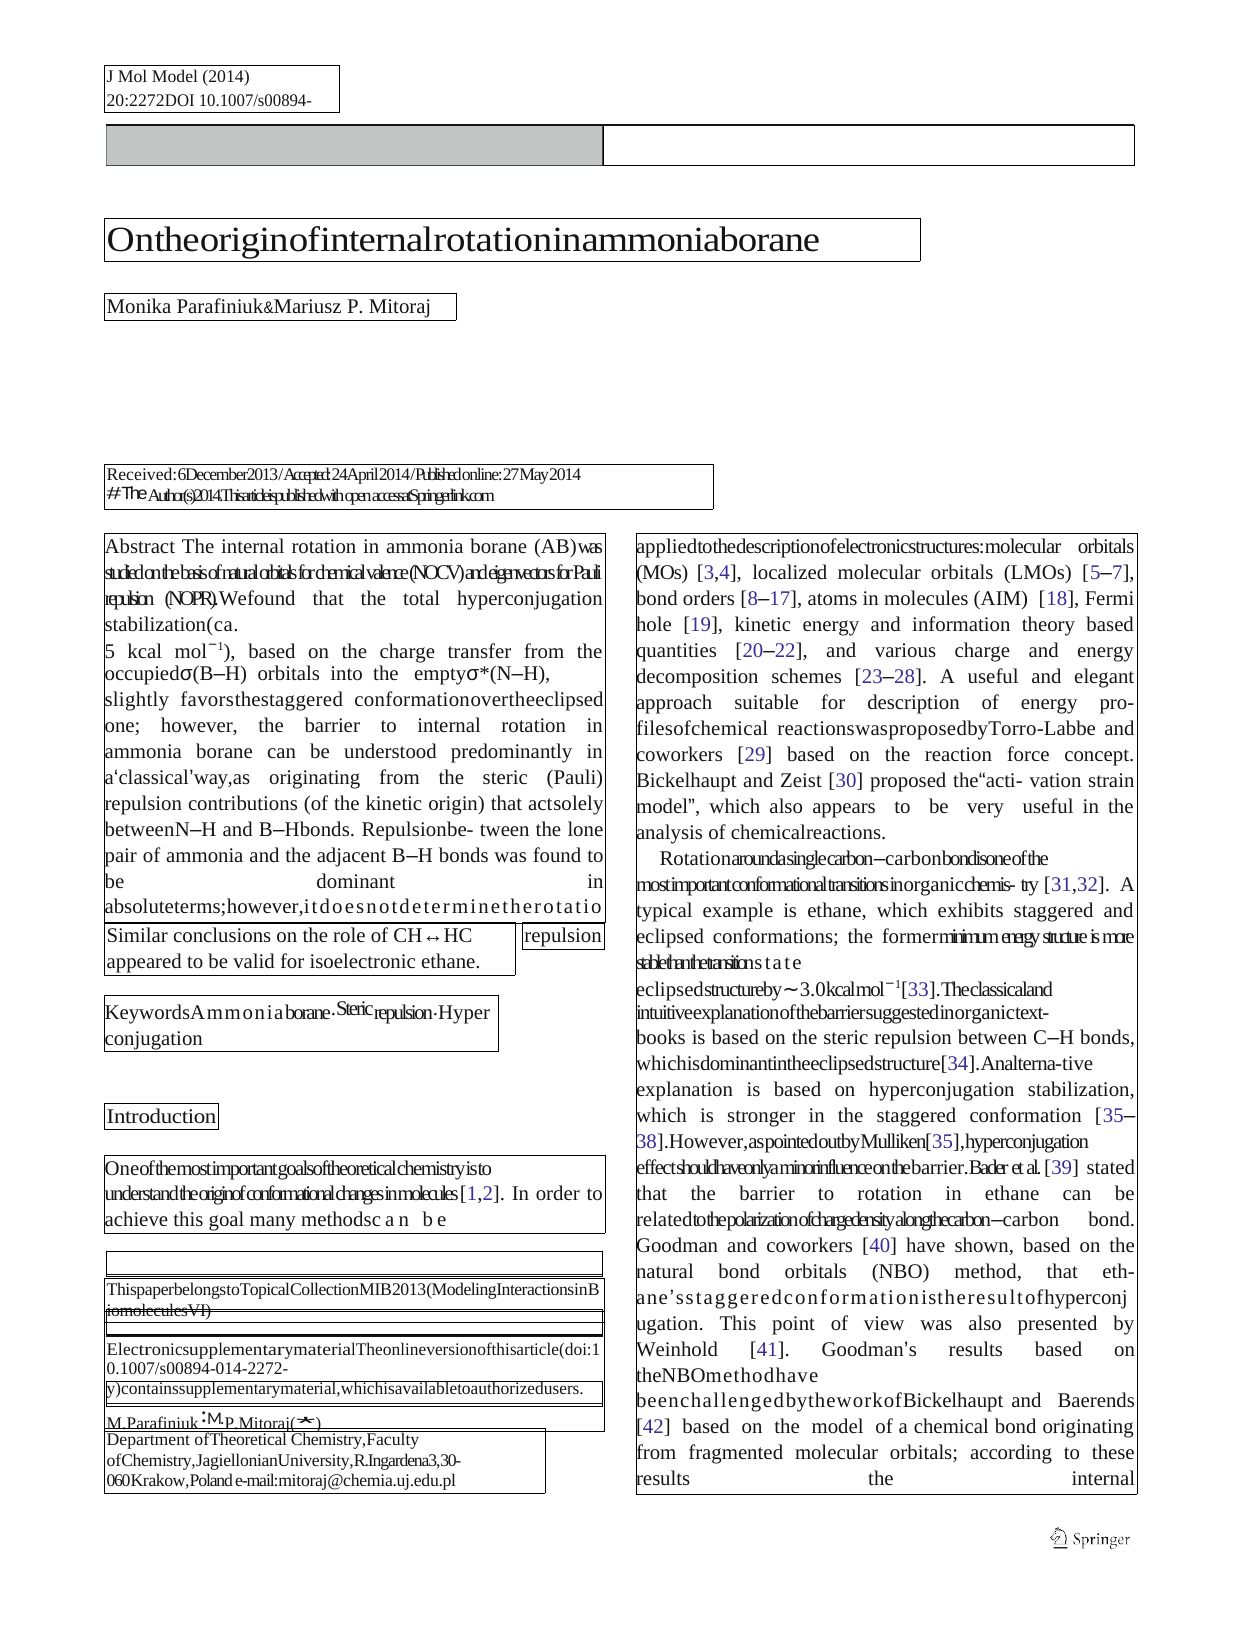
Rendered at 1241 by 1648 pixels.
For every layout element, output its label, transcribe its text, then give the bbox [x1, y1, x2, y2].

text J Mol Model (2014) 20:2272DOI 10.1007/s00894-014-2272-y [106, 66, 339, 112]
text Rotationaroundasinglecarbon–carbonbondisoneofthe mostimportantconformationaltransitionsinorganicchemis- try [31,32]. A typical example is ethane, which exhibits staggered and eclipsed conformations; the formerminimum energy structure is more stable than the transitionstate [637, 846, 1134, 974]
text y)containssupplementarymaterial,whichisavailabletoauthorizedusers. [107, 1382, 602, 1398]
text Monika Parafiniuk&Mariusz P. Mitoraj [106, 294, 456, 318]
text Abstract The internal rotation in ammonia borane (AB)was studied on the basis of natural orbitals for chemical valence (NOCV) and eigenvectors for Pauli repulsion (NOPR).Wefound that the total hyperconjugation stabilization(ca. [105, 534, 603, 636]
text #TheAuthor(s)2014.ThisarticleispublishedwithopenaccessatSpringerlink.com [106, 484, 713, 506]
text M.Parafiniuk:M.P.Mitoraj(*) [106, 1399, 604, 1431]
text slightly favorsthestaggered conformationovertheeclipsed one; however, the barrier to internal rotation in ammonia borane can be understood predominantly in a‘classical’way,as originating from the steric (Pauli) repulsion contributions (of the kinetic origin) that actsolely betweenN–H and B–Hbonds. Repulsionbe- tween the lone pair of ammonia and the adjacent B–H bonds was found to be dominant in absoluteterms;however,itdoesnotdeterminetherotationalbarrier. [105, 687, 603, 923]
text eclipsedstructureby∼3.0kcalmol−1[33].Theclassicaland intuitiveexplanationofthebarriersuggestedinorganictext- [637, 976, 1134, 1024]
text books is based on the steric repulsion between C–H bonds, whichisdominantintheeclipsedstructure[34].Analterna-tive explanation is based on hyperconjugation stabilization, which is stronger in the staggered conformation [35–38].However,aspointedoutbyMulliken[35],hyperconjugation effectshouldhaveonlyaminorinfluenceonthebarrier.Bader et al. [39] stated that the barrier to rotation in ethane can be relatedtothepolarizationofchargedensityalongthecarbon–carbon bond. Goodman and coworkers [40] have shown, based on the natural bond orbitals (NBO) method, that eth-ane’sstaggeredconformationistheresultofhyperconjugation. This point of view was also presented by Weinhold [41]. Goodman’s results based on theNBOmethodhave beenchallengedbytheworkofBickelhaupt and Baerends [42] based on the model of a chemical bond originating from fragmented molecular orbitals; according to these results the internal rotationalbarrierinethaneisduetoPaulirepulsionacting [637, 1025, 1135, 1494]
text Oneofthemostimportantgoalsoftheoreticalchemistryisto understandtheoriginofconformationalchangesinmolecules [1,2]. In order to achieve this goal many methodscan be [105, 1156, 603, 1231]
picture [1050, 1527, 1130, 1549]
text [107, 1313, 602, 1334]
text appliedtothedescriptionofelectronicstructures:molecular orbitals (MOs) [3,4], localized molecular orbitals (LMOs) [5–7], bond orders [8–17], atoms in molecules (AIM) [18], Fermi hole [19], kinetic energy and information theory based quantities [20–22], and various charge and energy decomposition schemes [23–28]. A useful and elegant approach suitable for description of energy pro-filesofchemical reactionswasproposedbyTorro-Labbe and coworkers [29] based on the reaction force concept. Bickelhaupt and Zeist [30] proposed the“acti- vation strain model”, which also appears to be very useful in the analysis of chemicalreactions. [637, 534, 1134, 844]
text Received:6December2013/Accepted:24April2014/Publishedonline:27May2014 [106, 465, 713, 484]
text Similar conclusions on the role of CH↔HC appeared to be valid for isoelectronic ethane. [106, 923, 514, 973]
text Ontheoriginofinternalrotationinammoniaborane [106, 219, 920, 259]
text ElectronicsupplementarymaterialTheonlineversionofthisarticle(doi:10.1007/s00894-014-2272- [106, 1337, 603, 1381]
text Introduction [106, 1104, 218, 1128]
text Department ofTheoretical Chemistry,Faculty ofChemistry,JagiellonianUniversity,R.Ingardena3,30-060Krakow,Poland e-mail:mitoraj@chemia.uj.edu.pl [106, 1429, 543, 1490]
text repulsion [524, 923, 604, 947]
text ThispaperbelongstoTopicalCollectionMIB2013(ModelingInteractionsinBiomoleculesVI) [106, 1279, 604, 1311]
text KeywordsAmmoniaborane.Stericrepulsion.Hyperconjugation [105, 996, 497, 1050]
text 5 kcal mol−1), based on the charge transfer from the occupiedσ(B–H) orbitals into the emptyσ*(N–H), [105, 638, 603, 685]
